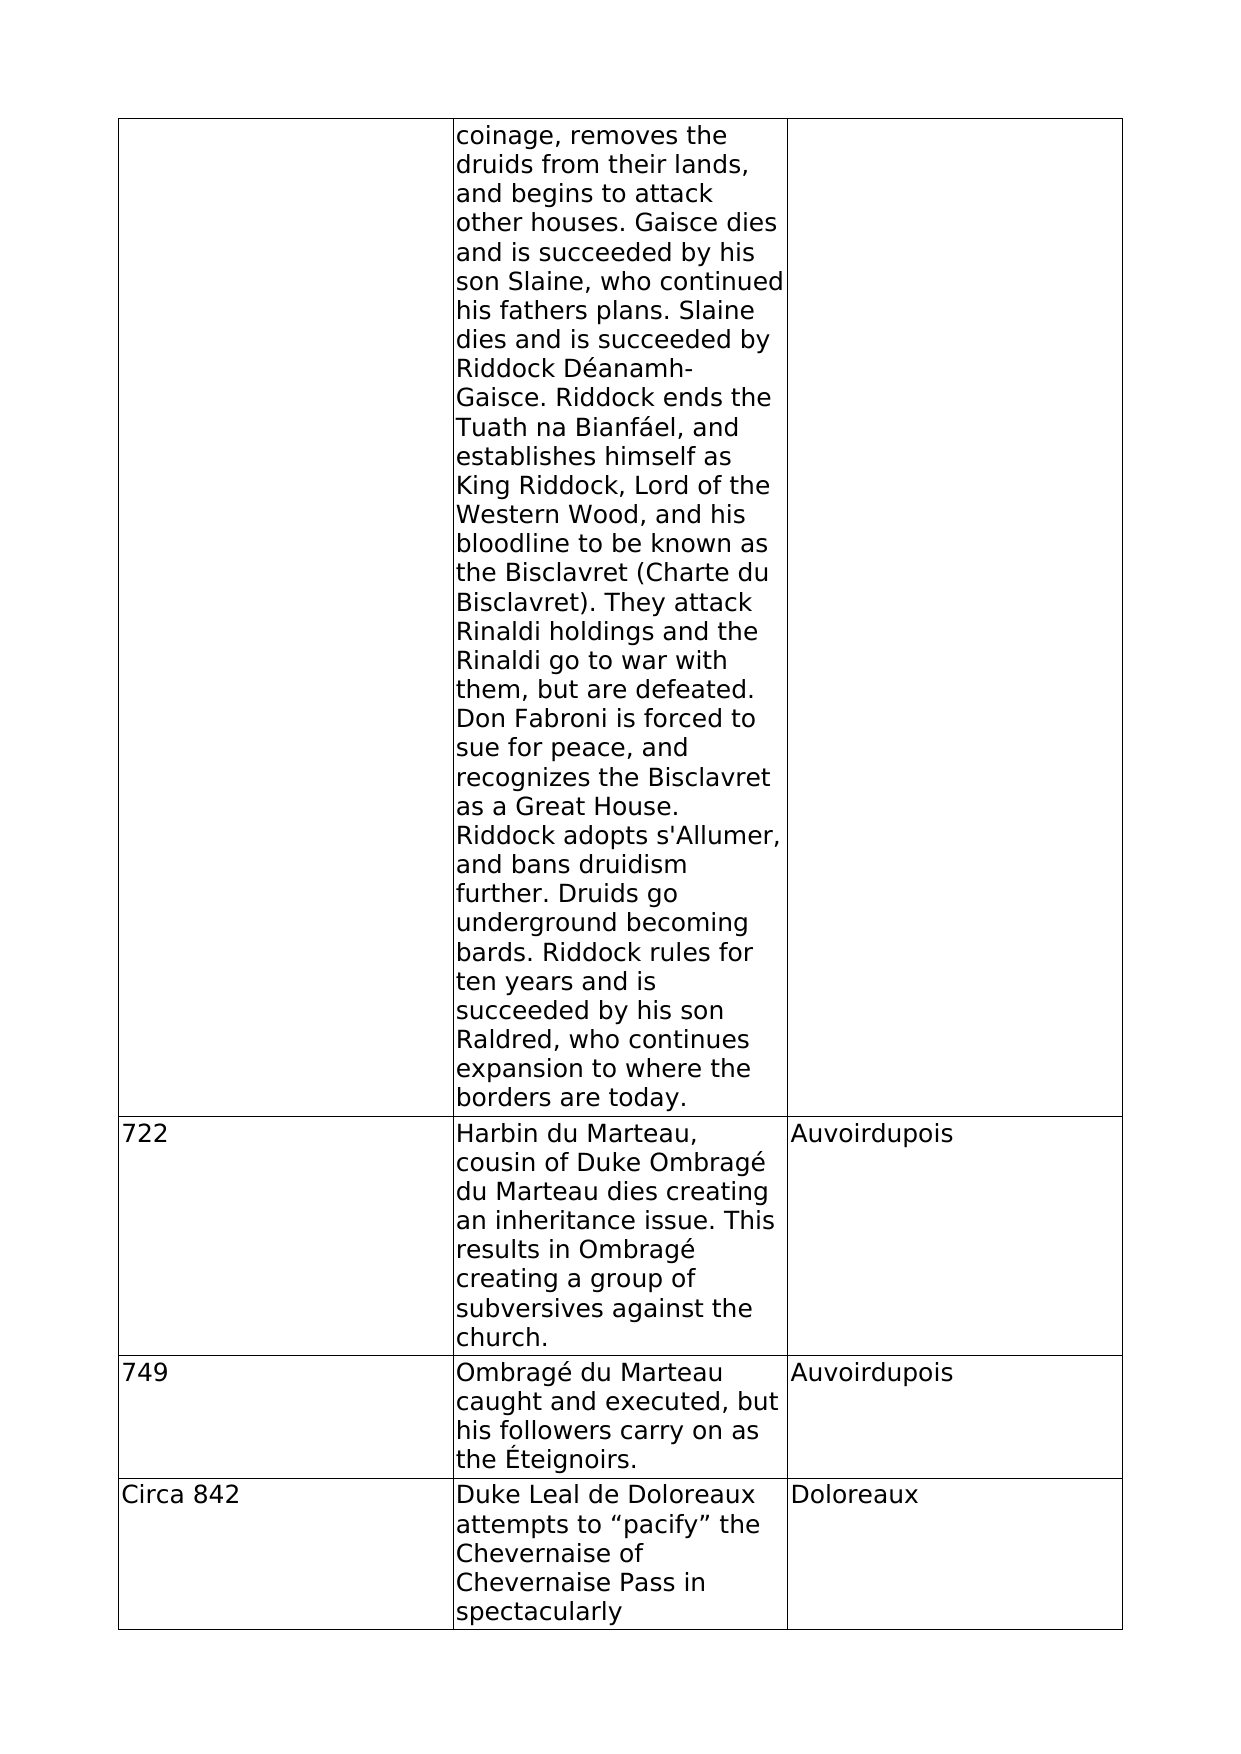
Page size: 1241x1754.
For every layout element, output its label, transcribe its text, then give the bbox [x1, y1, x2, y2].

table_cell Circa 842 [119, 1479, 453, 1629]
table_cell Duke Leal de Doloreaux attempts to “pacify” the Chevernaise of Chevernaise Pass in spectacularly [454, 1479, 787, 1629]
table_cell coinage, removes the druids from their lands, and begins to attack other houses. Gaisce dies and is succeeded by his son Slaine, who continued his fathers plans. Slaine dies and is succeeded by Riddock Déanamh-Gaisce. Riddock ends the Tuath na Bianfáel, and establishes himself as King Riddock, Lord of the Western Wood, and his bloodline to be known as the Bisclavret (Charte du Bisclavret). They attack Rinaldi holdings and the Rinaldi go to war with them, but are defeated. Don Fabroni is forced to sue for peace, and recognizes the Bisclavret as a Great House. Riddock adopts s'Allumer, and bans druidism further. Druids go underground becoming bards. Riddock rules for ten years and is succeeded by his son Raldred, who continues expansion to where the borders are today. [454, 119, 787, 1116]
table_cell 722 [119, 1117, 453, 1355]
table_cell [788, 119, 1122, 1116]
table_cell 749 [119, 1356, 453, 1478]
table_cell Harbin du Marteau, cousin of Duke Ombragé du Marteau dies creating an inheritance issue. This results in Ombragé creating a group of subversives against the church. [454, 1117, 787, 1355]
table_cell Ombragé du Marteau caught and executed, but his followers carry on as the Éteignoirs. [454, 1356, 787, 1478]
table_cell Auvoirdupois [788, 1356, 1122, 1478]
table_cell [119, 119, 453, 1116]
table_cell Auvoirdupois [788, 1117, 1122, 1355]
table_cell Doloreaux [788, 1479, 1122, 1629]
